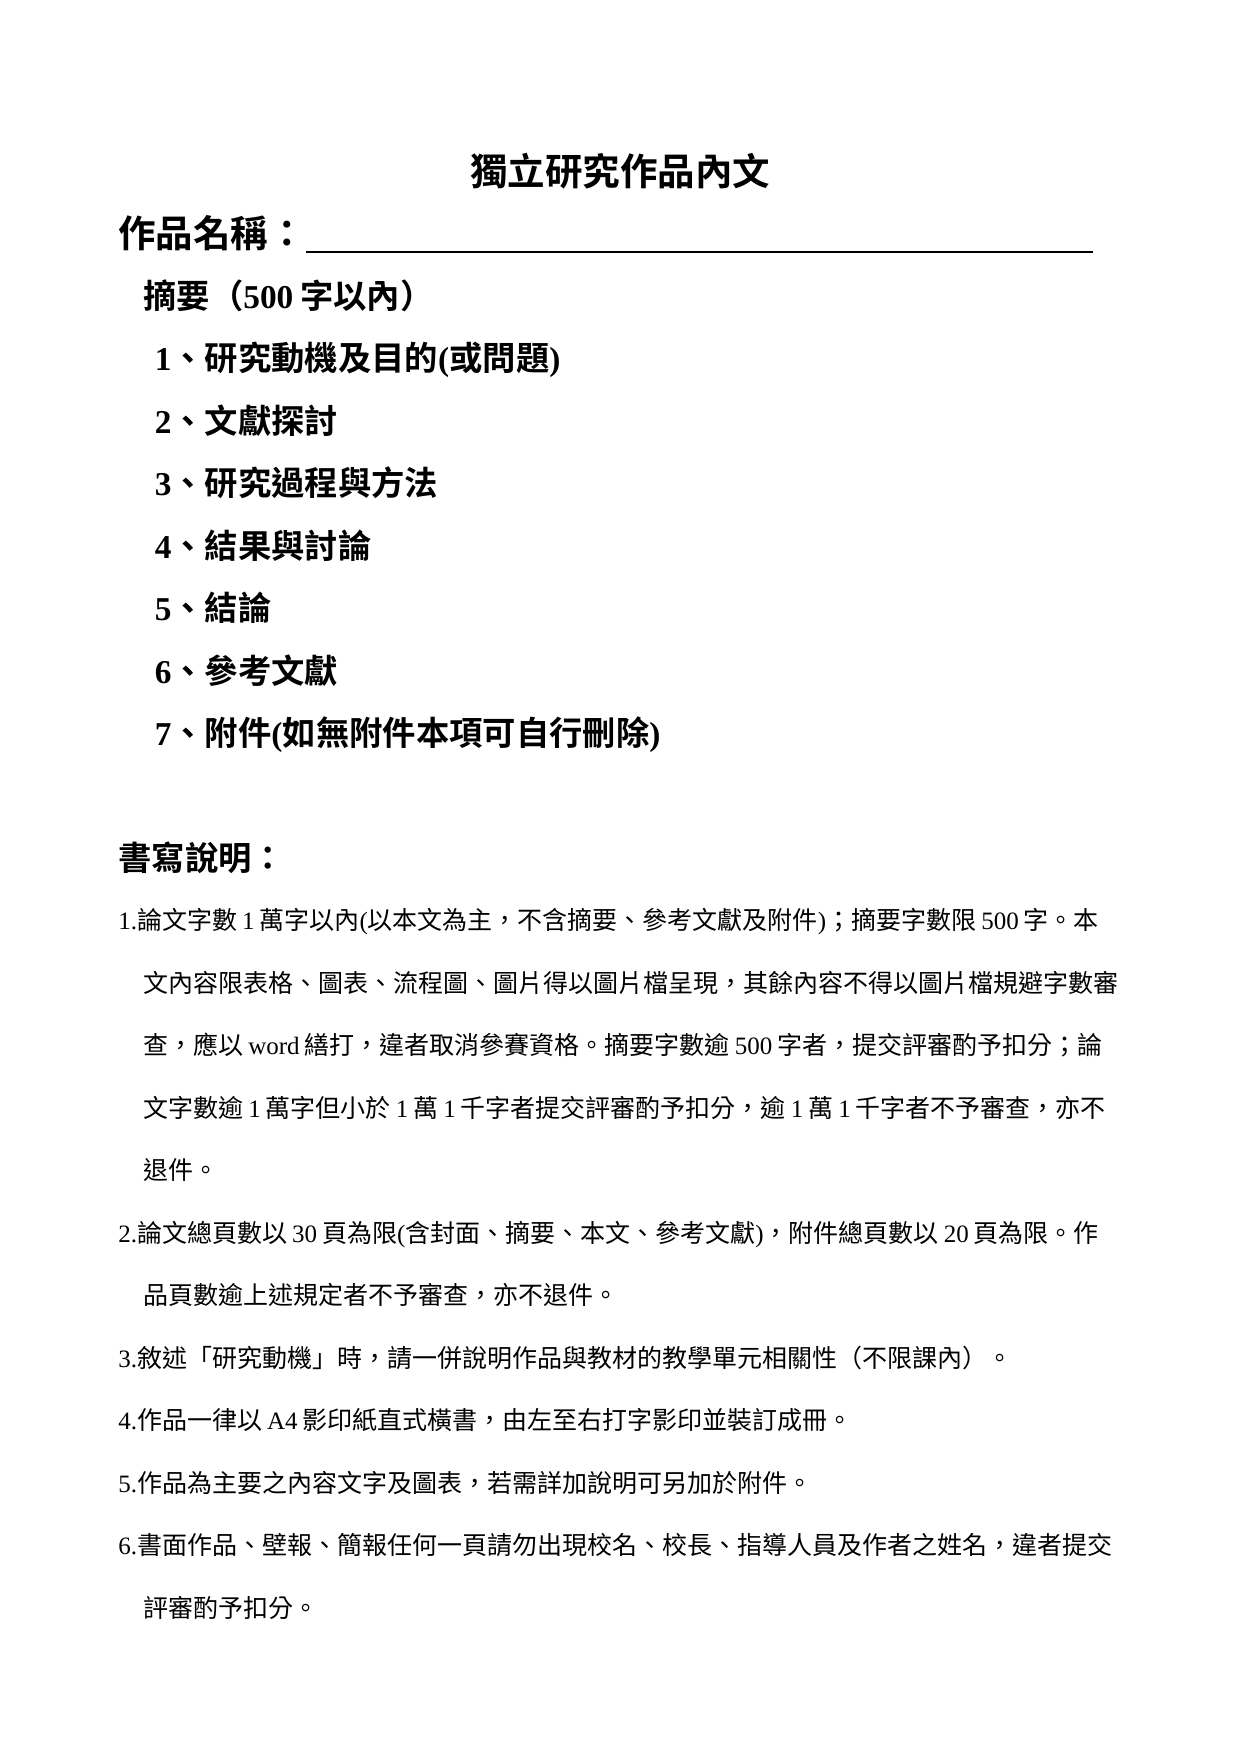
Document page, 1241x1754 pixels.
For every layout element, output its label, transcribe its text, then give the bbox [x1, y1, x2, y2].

text 1.論文字數1萬字以內(以本文為主，不含摘要、參考文獻及附件)；摘要字數限500字。本文內容限表格、圖表、流程圖、圖片得以圖片檔呈現，其餘內容不得以圖片檔規避字數審查，應以word繕打，違者取消參賽資格。摘要字數逾500字者，提交評審酌予扣分；論文字數逾1萬字但小於1萬1千字者提交評審酌予扣分，逾1萬1千字者不予審查，亦不退件。 [118, 877, 1122, 1189]
text 作品名稱： [118, 189, 1122, 252]
text 3.敘述「研究動機」時，請一併說明作品與教材的教學單元相關性（不限課內）。 [118, 1314, 1122, 1377]
list 結論 [154, 564, 1122, 627]
text 摘要（500字以內） [143, 252, 1122, 314]
text 2.論文總頁數以30頁為限(含封面、摘要、本文、參考文獻)，附件總頁數以20頁為限。作品頁數逾上述規定者不予審查，亦不退件。 [118, 1189, 1122, 1314]
list 研究過程與方法 [154, 439, 1122, 502]
list 文獻探討 [154, 377, 1122, 439]
list 參考文獻 [154, 627, 1122, 689]
text 獨立研究作品內文 [118, 127, 1122, 189]
text 6.書面作品、壁報、簡報任何一頁請勿出現校名、校長、指導人員及作者之姓名，違者提交評審酌予扣分。 [118, 1502, 1122, 1627]
text 書寫說明： [118, 814, 1122, 877]
text 4.作品一律以A4影印紙直式橫書，由左至右打字影印並裝訂成冊。 [118, 1377, 1122, 1439]
list 結果與討論 [154, 502, 1122, 564]
list 研究動機及目的(或問題) [154, 314, 1122, 377]
text 5.作品為主要之內容文字及圖表，若需詳加說明可另加於附件。 [118, 1439, 1122, 1502]
list 附件(如無附件本項可自行刪除) [154, 689, 1122, 752]
